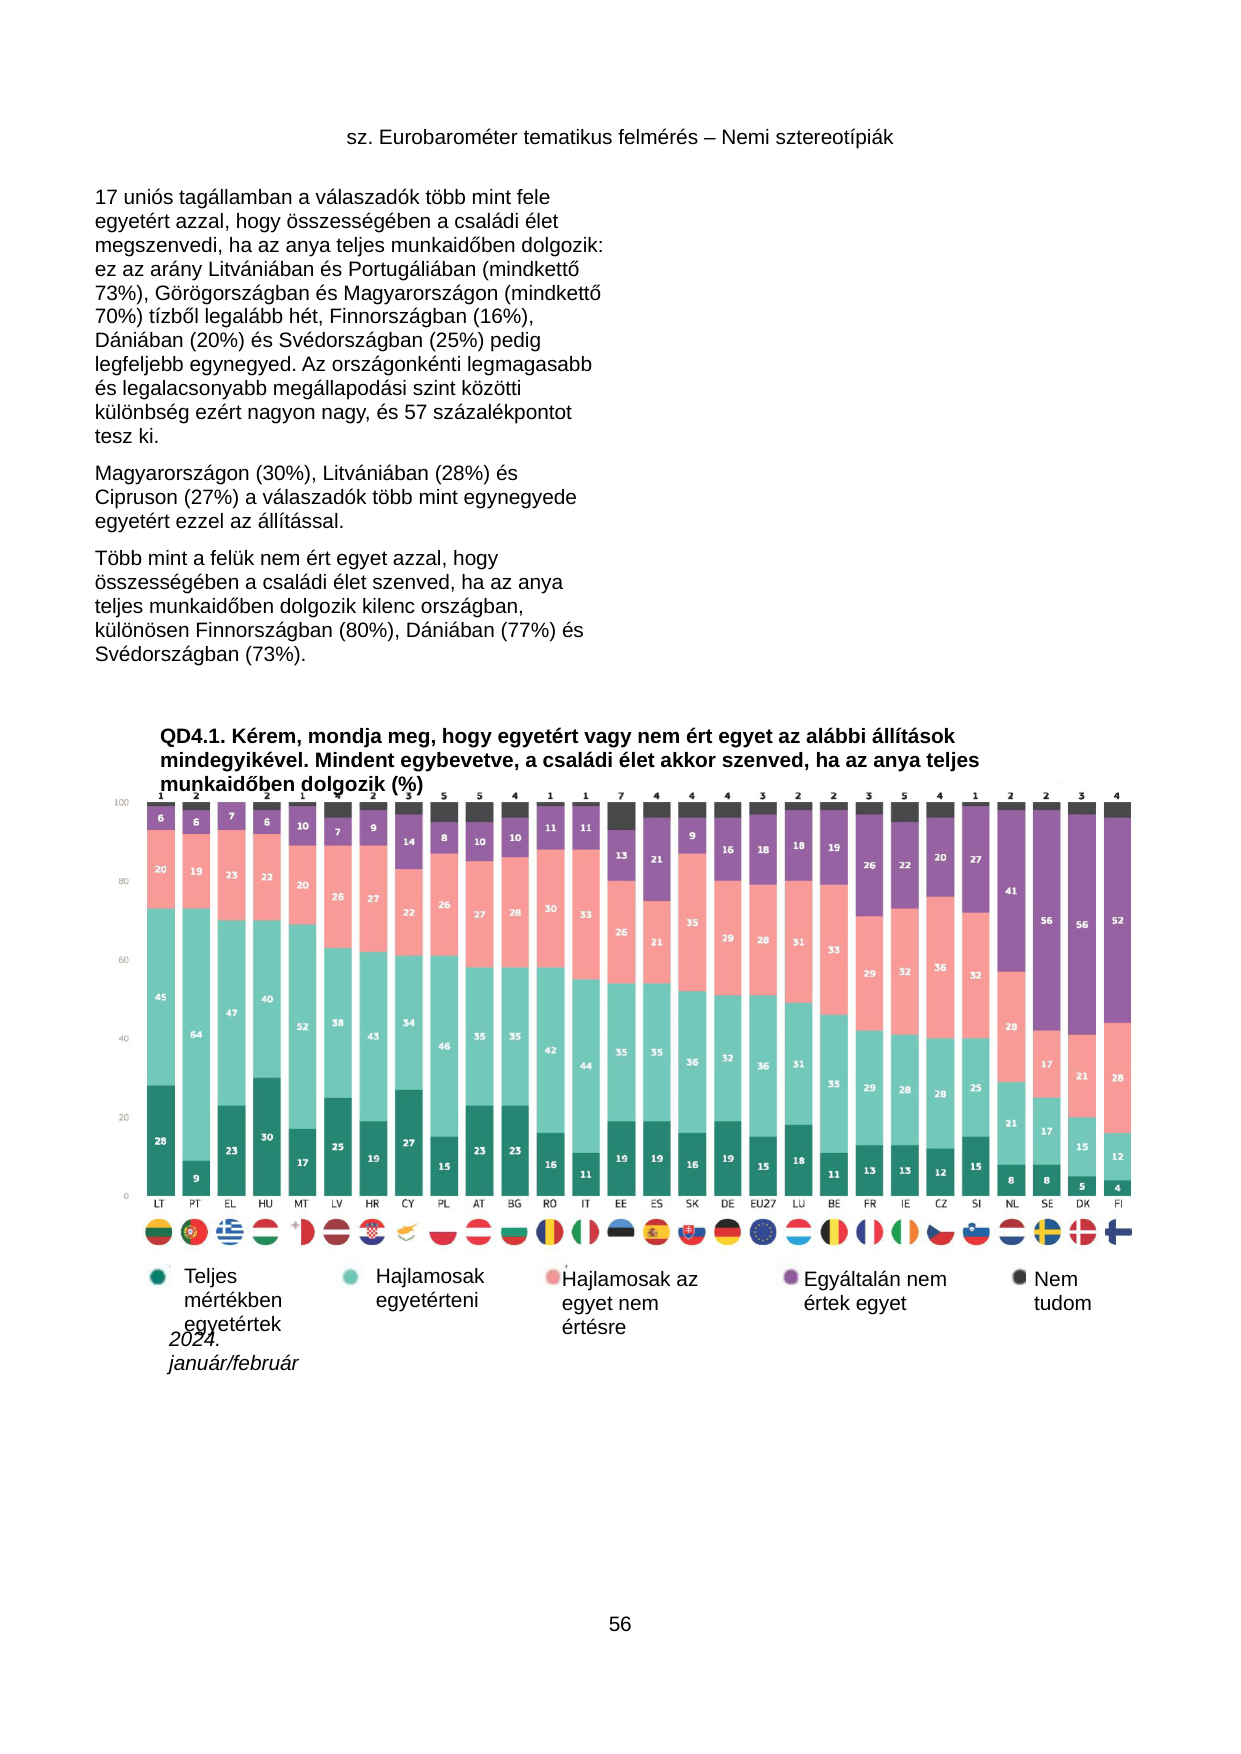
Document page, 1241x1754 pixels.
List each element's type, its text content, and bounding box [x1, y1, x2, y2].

text Magyarországon (30%), Litvániában (28%) és Cipruson (27%) a válaszadók több mint egynegyede egyetért ezzel az állítással. [94, 461, 605, 533]
text Több mint a felük nem ért egyet azzal, hogy összességében a családi élet szenved, ha az anya teljes munkaidőben dolgozik kilenc országban, különösen Finnországban (80%), Dániában (77%) és Svédországban (73%). [94, 546, 605, 666]
text 17 uniós tagállamban a válaszadók több mint fele egyetért azzal, hogy összességében a családi élet megszenvedi, ha az anya teljes munkaidőben dolgozik: ez az arány Litvániában és Portugáliában (mindkettő 73%), Görögországban és Magyarországon (mindkettő 70%) tízből legalább hét, Finnországban (16%), Dániában (20%) és Svédországban (25%) pedig legfeljebb egynegyed. Az országonkénti legmagasabb és legalacsonyabb megállapodási szint közötti különbség ezért nagyon nagy, és 57 százalékpontot tesz ki. [94, 184, 605, 448]
picture [103, 781, 1138, 1256]
picture [139, 1258, 1026, 1289]
picture [262, 781, 267, 789]
